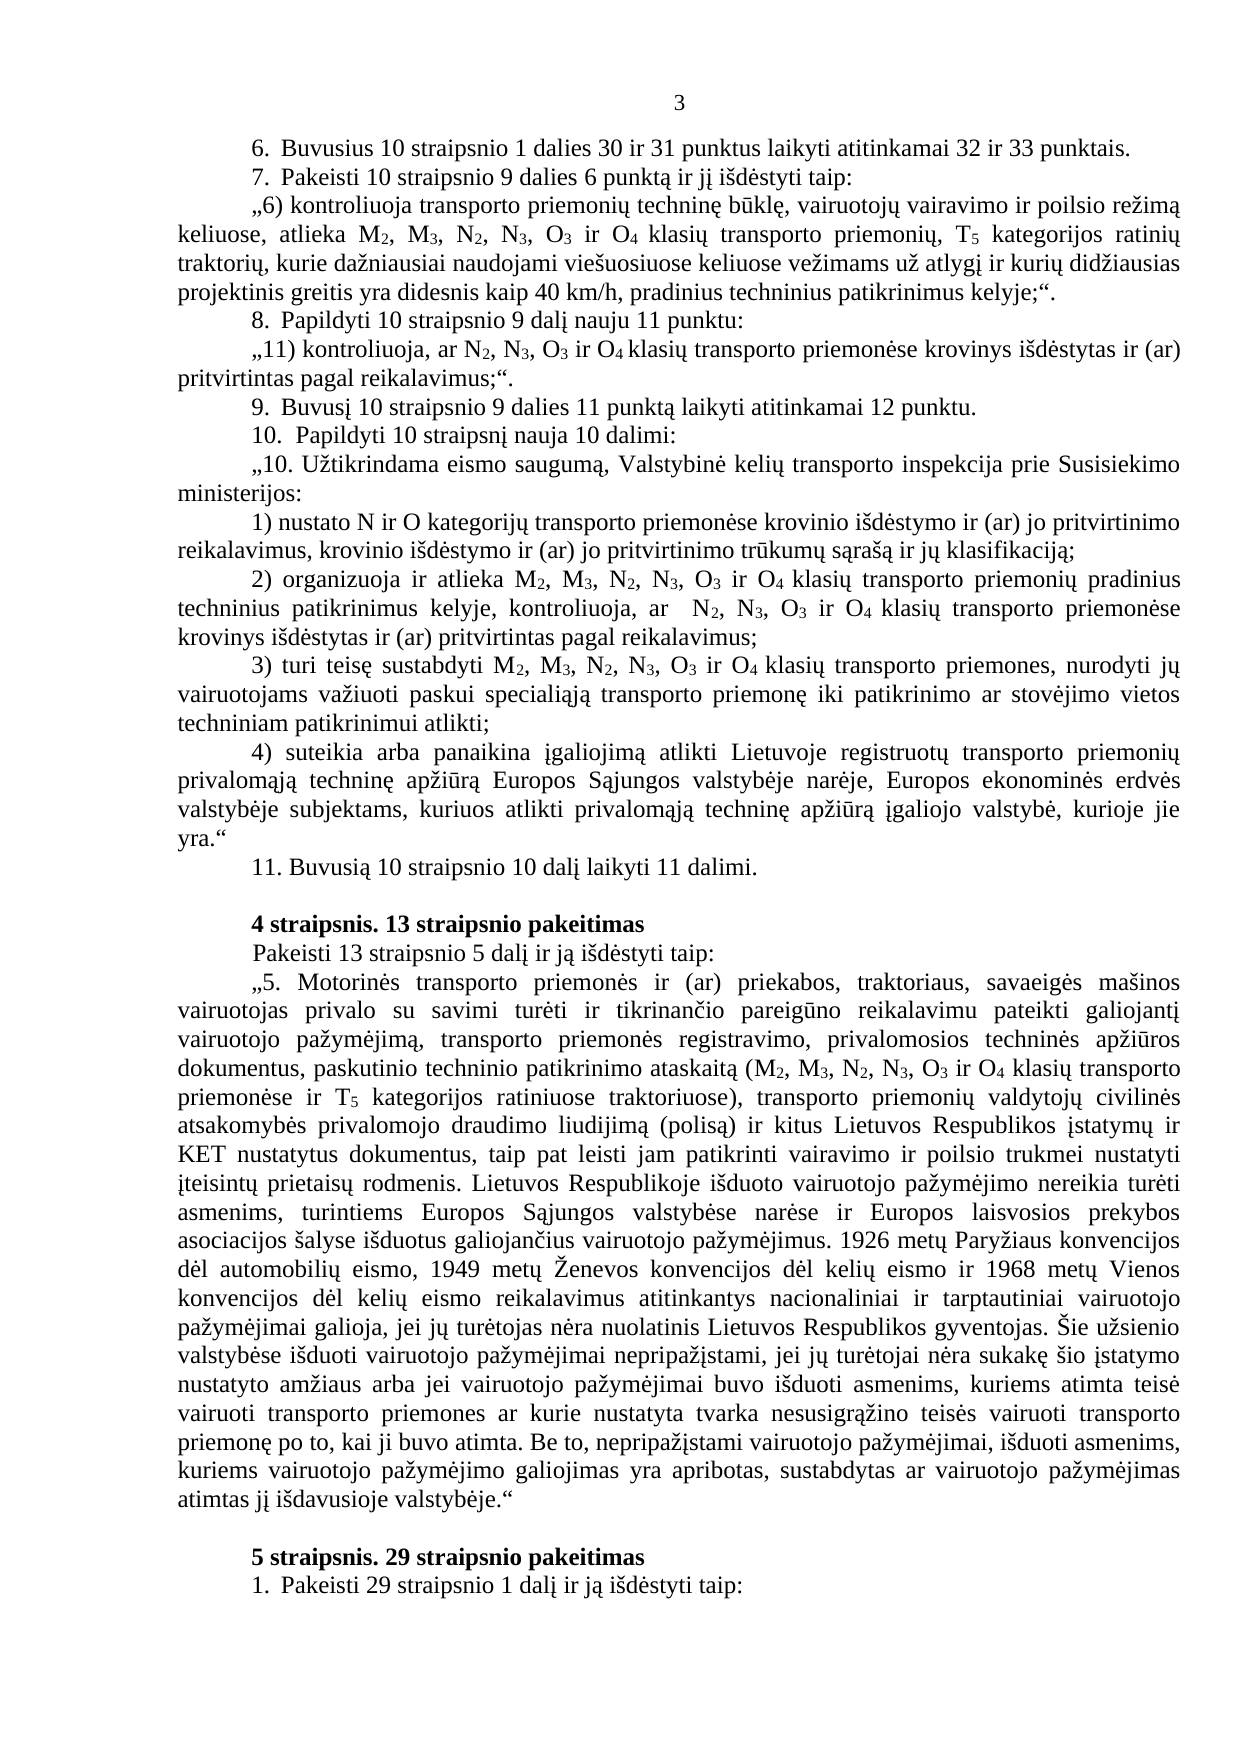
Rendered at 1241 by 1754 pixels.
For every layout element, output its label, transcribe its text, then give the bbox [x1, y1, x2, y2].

text 1. Pakeisti 29 straipsnio 1 dalį ir ją išdėstyti taip: [251, 1570, 1181, 1599]
text „5. Motorinės transporto priemonės ir (ar) priekabos, traktoriaus, savaeigės mašinos vairuotojas privalo su savimi turėti ir tikrinančio pareigūno reikalavimu pateikti galiojantį vairuotojo pažymėjimą, transporto priemonės registravimo, privalomosios techninės apžiūros dokumentus, paskutinio techninio patikrinimo ataskaitą (M2, M3, N2, N3, O3 ir O4 klasių transporto priemonėse ir T5 kategorijos ratiniuose traktoriuose), transporto priemonių valdytojų civilinės atsakomybės privalomojo draudimo liudijimą (polisą) ir kitus Lietuvos Respublikos įstatymų ir KET nustatytus dokumentus, taip pat leisti jam patikrinti vairavimo ir poilsio trukmei nustatyti įteisintų prietaisų rodmenis. Lietuvos Respublikoje išduoto vairuotojo pažymėjimo nereikia turėti asmenims, turintiems Europos Sąjungos valstybėse narėse ir Europos laisvosios prekybos asociacijos šalyse išduotus galiojančius vairuotojo pažymėjimus. 1926 metų Paryžiaus konvencijos dėl automobilių eismo, 1949 metų Ženevos konvencijos dėl kelių eismo ir 1968 metų Vienos konvencijos dėl kelių eismo reikalavimus atitinkantys nacionaliniai ir tarptautiniai vairuotojo pažymėjimai galioja, jei jų turėtojas nėra nuolatinis Lietuvos Respublikos gyventojas. Šie užsienio valstybėse išduoti vairuotojo pažymėjimai nepripažįstami, jei jų turėtojai nėra sukakę šio įstatymo nustatyto amžiaus arba jei vairuotojo pažymėjimai buvo išduoti asmenims, kuriems atimta teisė vairuoti transporto priemones ar kurie nustatyta tvarka nesusigrąžino teisės vairuoti transporto priemonę po to, kai ji buvo atimta. Be to, nepripažįstami vairuotojo pažymėjimai, išduoti asmenims, kuriems vairuotojo pažymėjimo galiojimas yra apribotas, sustabdytas ar vairuotojo pažymėjimas atimtas jį išdavusioje valstybėje.“ [177, 967, 1181, 1513]
text 6. Buvusius 10 straipsnio 1 dalies 30 ir 31 punktus laikyti atitinkamai 32 ir 33 punktais. [177, 133, 1181, 162]
text 5 straipsnis. 29 straipsnio pakeitimas [251, 1542, 1181, 1570]
text 4 straipsnis. 13 straipsnio pakeitimas [251, 909, 1181, 938]
text „6) kontroliuoja transporto priemonių techninę būklę, vairuotojų vairavimo ir poilsio režimą keliuose, atlieka M2, M3, N2, N3, O3 ir O4 klasių transporto priemonių, T5 kategorijos ratinių traktorių, kurie dažniausiai naudojami viešuosiuose keliuose vežimams už atlygį ir kurių didžiausias projektinis greitis yra didesnis kaip 40 km/h, pradinius techninius patikrinimus kelyje;“. [177, 190, 1181, 305]
text 11. Buvusią 10 straipsnio 10 dalį laikyti 11 dalimi. [177, 852, 1181, 880]
text Pakeisti 13 straipsnio 5 dalį ir ją išdėstyti taip: [252, 938, 1181, 967]
text 9. Buvusį 10 straipsnio 9 dalies 11 punktą laikyti atitinkamai 12 punktu. [251, 392, 1181, 420]
text „11) kontroliuoja, ar N2, N3, O3 ir O4 klasių transporto priemonėse krovinys išdėstytas ir (ar) pritvirtintas pagal reikalavimus;“. [177, 334, 1181, 392]
text 2) organizuoja ir atlieka M2, M3, N2, N3, O3 ir O4 klasių transporto priemonių pradinius techninius patikrinimus kelyje, kontroliuoja, ar N2, N3, O3 ir O4 klasių transporto priemonėse krovinys išdėstytas ir (ar) pritvirtintas pagal reikalavimus; [177, 564, 1181, 650]
text „10. Užtikrindama eismo saugumą, Valstybinė kelių transporto inspekcija prie Susisiekimo ministerijos: [177, 449, 1181, 507]
text 3) turi teisę sustabdyti M2, M3, N2, N3, O3 ir O4 klasių transporto priemones, nurodyti jų vairuotojams važiuoti paskui specialiąją transporto priemonę iki patikrinimo ar stovėjimo vietos techniniam patikrinimui atlikti; [177, 650, 1181, 737]
text 10. Papildyti 10 straipsnį nauja 10 dalimi: [177, 420, 1181, 449]
text 7. Pakeisti 10 straipsnio 9 dalies 6 punktą ir jį išdėstyti taip: [251, 162, 1181, 190]
text 8. Papildyti 10 straipsnio 9 dalį nauju 11 punktu: [177, 305, 1181, 334]
text 1) nustato N ir O kategorijų transporto priemonėse krovinio išdėstymo ir (ar) jo pritvirtinimo reikalavimus, krovinio išdėstymo ir (ar) jo pritvirtinimo trūkumų sąrašą ir jų klasifikaciją; [177, 507, 1181, 564]
text 4) suteikia arba panaikina įgaliojimą atlikti Lietuvoje registruotų transporto priemonių privalomąją techninę apžiūrą Europos Sąjungos valstybėje narėje, Europos ekonominės erdvės valstybėje subjektams, kuriuos atlikti privalomąją techninę apžiūrą įgaliojo valstybė, kurioje jie yra.“ [177, 737, 1181, 852]
